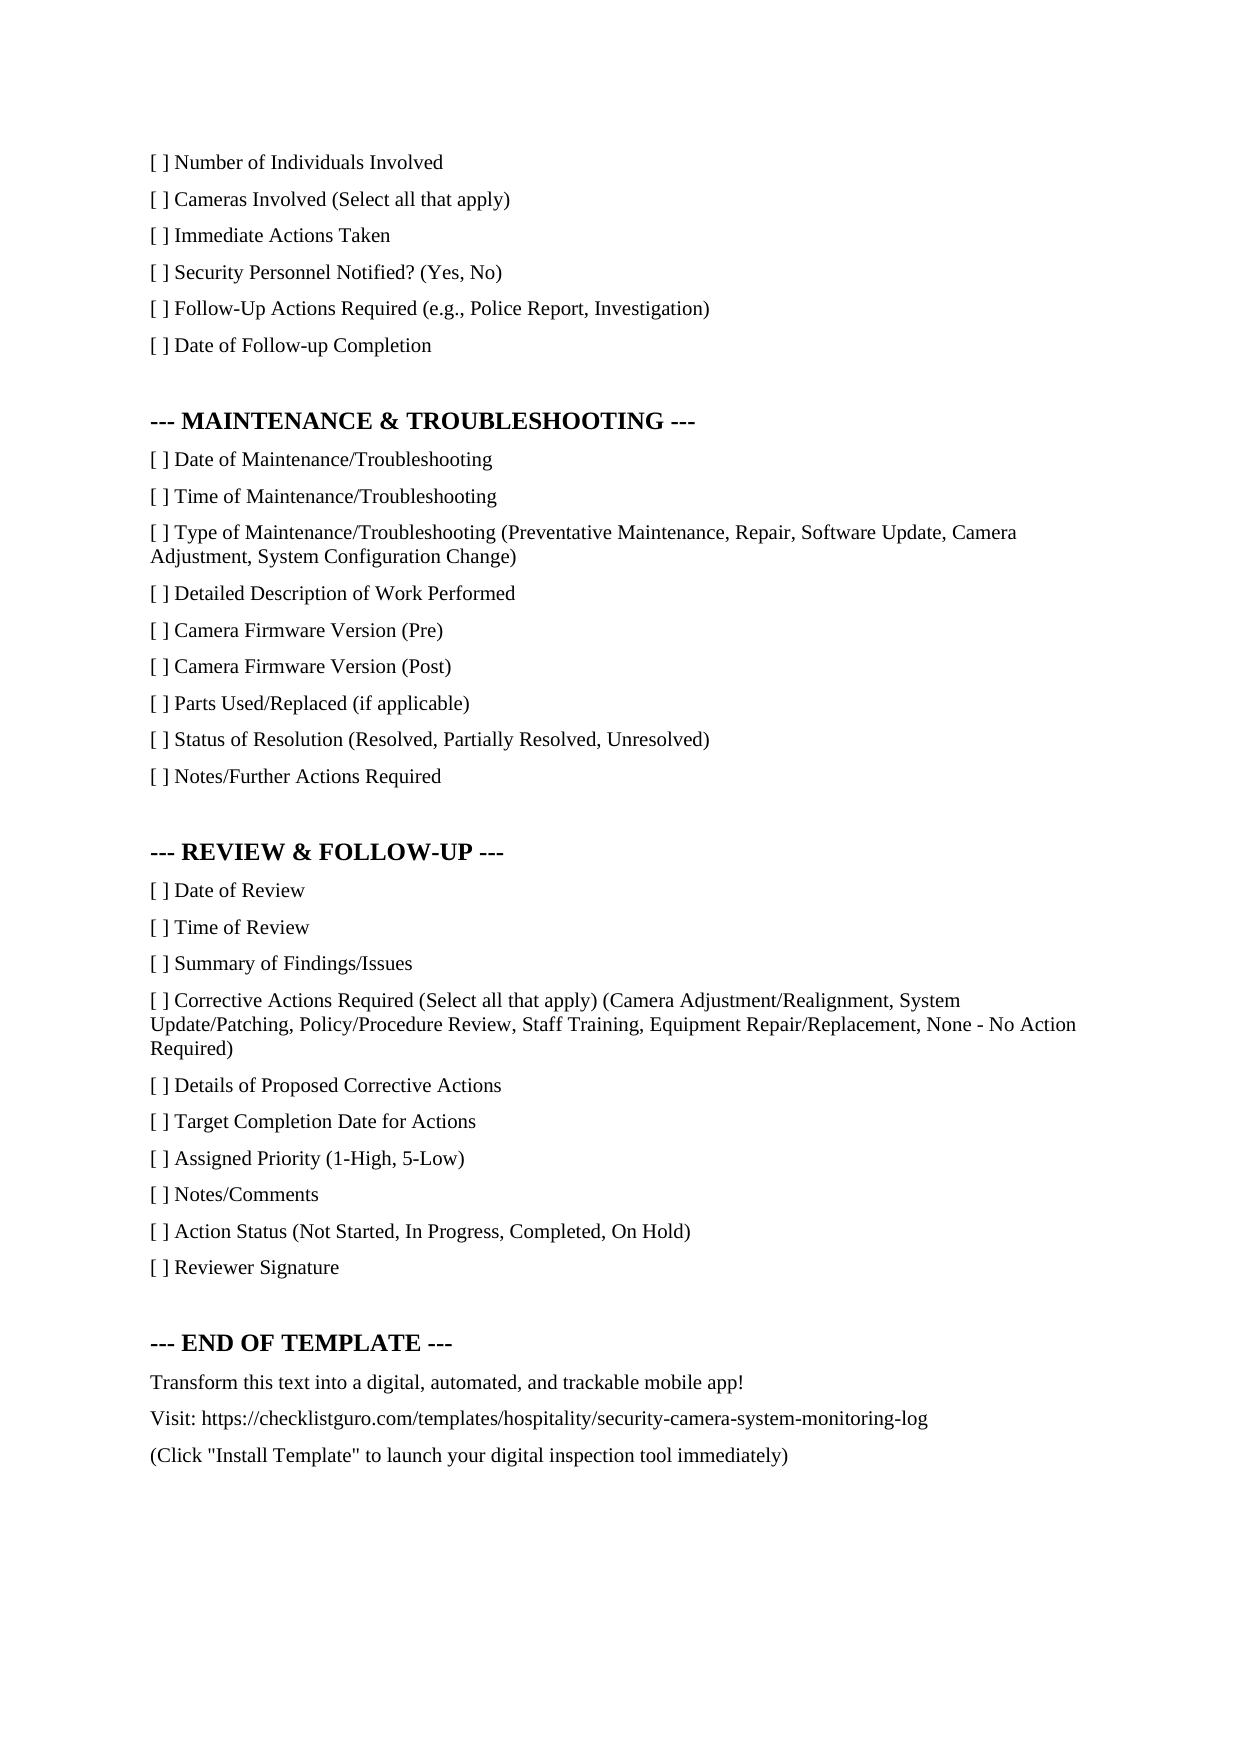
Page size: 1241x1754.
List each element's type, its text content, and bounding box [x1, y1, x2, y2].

text [ ] Reviewer Signature [150, 1255, 1090, 1279]
text [ ] Follow-Up Actions Required (e.g., Police Report, Investigation) [150, 296, 1090, 320]
text [ ] Camera Firmware Version (Pre) [150, 617, 1090, 642]
text [ ] Details of Proposed Corrective Actions [150, 1072, 1090, 1097]
text [ ] Time of Maintenance/Troubleshooting [150, 484, 1090, 508]
text [ ] Number of Individuals Involved [150, 150, 1090, 174]
text [ ] Assigned Priority (1-High, 5-Low) [150, 1146, 1090, 1170]
text [ ] Action Status (Not Started, In Progress, Completed, On Hold) [150, 1219, 1090, 1243]
text [ ] Summary of Findings/Issues [150, 951, 1090, 975]
text [ ] Cameras Involved (Select all that apply) [150, 187, 1090, 211]
text (Click "Install Template" to launch your digital inspection tool immediately) [150, 1443, 1090, 1467]
text [ ] Date of Maintenance/Troubleshooting [150, 447, 1090, 471]
text [ ] Immediate Actions Taken [150, 223, 1090, 247]
text [ ] Detailed Description of Work Performed [150, 581, 1090, 605]
text [ ] Camera Firmware Version (Post) [150, 654, 1090, 678]
text Visit: https://checklistguro.com/templates/hospitality/security-camera-system-monitoring-log [150, 1406, 1090, 1430]
text [ ] Status of Resolution (Resolved, Partially Resolved, Unresolved) [150, 727, 1090, 751]
text [ ] Security Personnel Notified? (Yes, No) [150, 260, 1090, 284]
text --- END OF TEMPLATE --- [150, 1328, 1090, 1357]
text --- MAINTENANCE & TROUBLESHOOTING --- [150, 406, 1090, 435]
text Transform this text into a digital, automated, and trackable mobile app! [150, 1370, 1090, 1394]
text [ ] Date of Follow-up Completion [150, 333, 1090, 357]
text --- REVIEW & FOLLOW-UP --- [150, 837, 1090, 866]
text [ ] Date of Review [150, 878, 1090, 902]
text [ ] Type of Maintenance/Troubleshooting (Preventative Maintenance, Repair, Software Update, Camera Adjustment, System Configuration Change) [150, 520, 1090, 568]
text [ ] Parts Used/Replaced (if applicable) [150, 691, 1090, 715]
text [ ] Notes/Comments [150, 1182, 1090, 1206]
text [ ] Corrective Actions Required (Select all that apply) (Camera Adjustment/Realignment, System Update/Patching, Policy/Procedure Review, Staff Training, Equipment Repair/Replacement, None - No Action Required) [150, 988, 1090, 1060]
text [ ] Target Completion Date for Actions [150, 1109, 1090, 1133]
text [ ] Notes/Further Actions Required [150, 764, 1090, 788]
text [ ] Time of Review [150, 915, 1090, 939]
